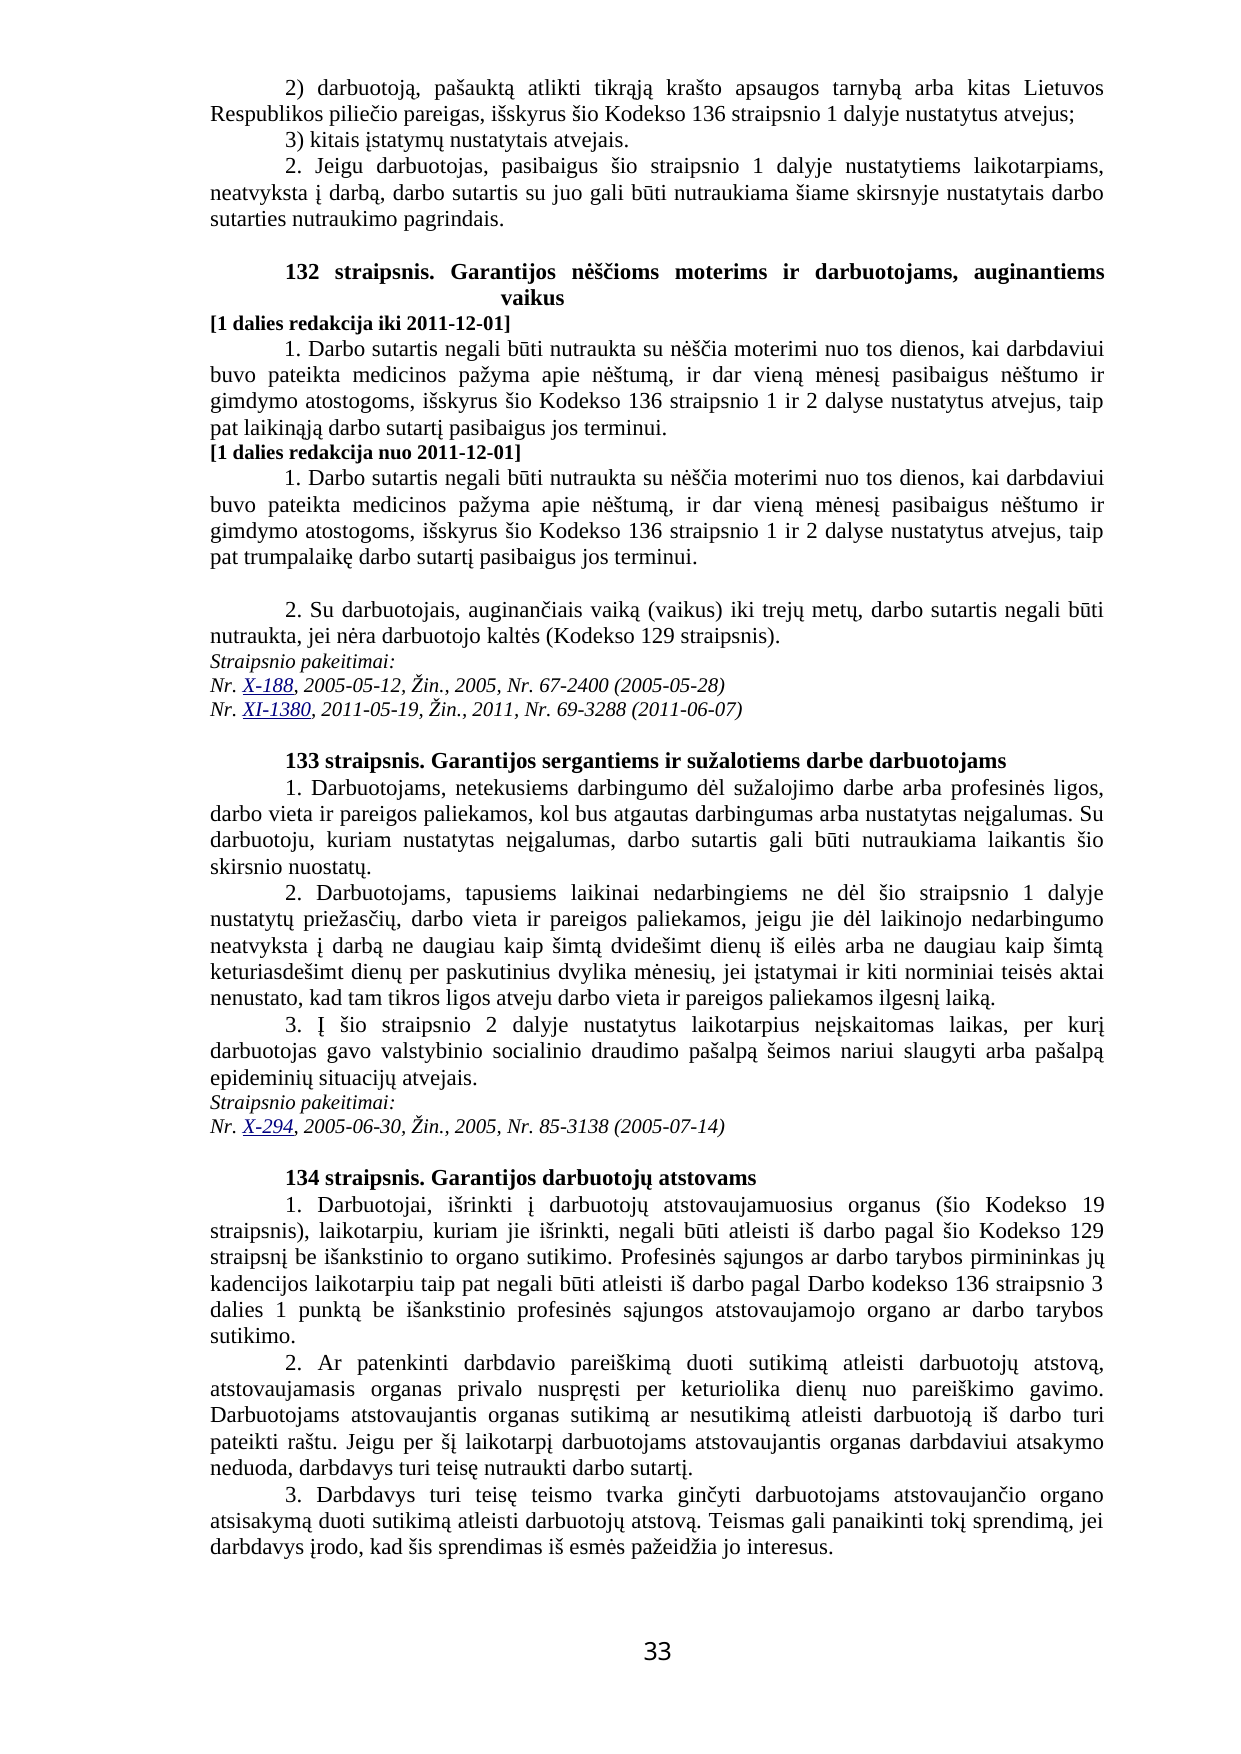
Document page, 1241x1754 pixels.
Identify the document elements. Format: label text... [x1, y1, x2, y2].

text 3. Darbdavys turi teisę teismo tvarka ginčyti darbuotojams atstovaujančio organo atsisakymą duoti sutikimą atleisti darbuotojų atstovą. Teismas gali panaikinti tokį sprendimą, jei darbdavys įrodo, kad šis sprendimas iš esmės pažeidžia jo interesus. [210, 1481, 1106, 1560]
text Nr. X-188, 2005-05-12, Žin., 2005, Nr. 67-2400 (2005-05-28) [210, 673, 1106, 697]
text 3. Į šio straipsnio 2 dalyje nustatytus laikotarpius neįskaitomas laikas, per kurį darbuotojas gavo valstybinio socialinio draudimo pašalpą šeimos nariui slaugyti arba pašalpą epideminių situacijų atvejais. [210, 1011, 1106, 1090]
text 3) kitais įstatymų nustatytais atvejais. [210, 126, 1106, 153]
text Nr. X-294, 2005-06-30, Žin., 2005, Nr. 85-3138 (2005-07-14) [210, 1114, 1106, 1138]
text 134 straipsnis. Garantijos darbuotojų atstovams [210, 1164, 1106, 1191]
text [1 dalies redakcija nuo 2011-12-01] [210, 440, 1106, 464]
text 2. Jeigu darbuotojas, pasibaigus šio straipsnio 1 dalyje nustatytiems laikotarpiams, neatvyksta į darbą, darbo sutartis su juo gali būti nutraukiama šiame skirsnyje nustatytais darbo sutarties nutraukimo pagrindais. [210, 153, 1106, 232]
text 2. Ar patenkinti darbdavio pareiškimą duoti sutikimą atleisti darbuotojų atstovą, atstovaujamasis organas privalo nuspręsti per keturiolika dienų nuo pareiškimo gavimo. Darbuotojams atstovaujantis organas sutikimą ar nesutikimą atleisti darbuotoją iš darbo turi pateikti raštu. Jeigu per šį laikotarpį darbuotojams atstovaujantis organas darbdaviui atsakymo neduoda, darbdavys turi teisę nutraukti darbo sutartį. [210, 1349, 1106, 1481]
text [1 dalies redakcija iki 2011-12-01] [210, 311, 1106, 335]
text 1. Darbuotojai, išrinkti į darbuotojų atstovaujamuosius organus (šio Kodekso 19 straipsnis), laikotarpiu, kuriam jie išrinkti, negali būti atleisti iš darbo pagal šio Kodekso 129 straipsnį be išankstinio to organo sutikimo. Profesinės sąjungos ar darbo tarybos pirmininkas jų kadencijos laikotarpiu taip pat negali būti atleisti iš darbo pagal Darbo kodekso 136 straipsnio 3 dalies 1 punktą be išankstinio profesinės sąjungos atstovaujamojo organo ar darbo tarybos sutikimo. [210, 1191, 1106, 1349]
text 2. Su darbuotojais, auginančiais vaiką (vaikus) iki trejų metų, darbo sutartis negali būti nutraukta, jei nėra darbuotojo kaltės (Kodekso 129 straipsnis). [210, 596, 1106, 649]
text Straipsnio pakeitimai: [210, 649, 1106, 673]
text 133 straipsnis. Garantijos sergantiems ir sužalotiems darbe darbuotojams [210, 747, 1106, 774]
text Nr. XI-1380, 2011-05-19, Žin., 2011, Nr. 69-3288 (2011-06-07) [210, 697, 1106, 721]
text 1. Darbo sutartis negali būti nutraukta su nėščia moterimi nuo tos dienos, kai darbdaviui buvo pateikta medicinos pažyma apie nėštumą, ir dar vieną mėnesį pasibaigus nėštumo ir gimdymo atostogoms, išskyrus šio Kodekso 136 straipsnio 1 ir 2 dalyse nustatytus atvejus, taip pat trumpalaikę darbo sutartį pasibaigus jos terminui. [210, 464, 1106, 570]
text 2. Darbuotojams, tapusiems laikinai nedarbingiems ne dėl šio straipsnio 1 dalyje nustatytų priežasčių, darbo vieta ir pareigos paliekamos, jeigu jie dėl laikinojo nedarbingumo neatvyksta į darbą ne daugiau kaip šimtą dvidešimt dienų iš eilės arba ne daugiau kaip šimtą keturiasdešimt dienų per paskutinius dvylika mėnesių, jei įstatymai ir kiti norminiai teisės aktai nenustato, kad tam tikros ligos atveju darbo vieta ir pareigos paliekamos ilgesnį laiką. [210, 879, 1106, 1011]
text 1. Darbuotojams, netekusiems darbingumo dėl sužalojimo darbe arba profesinės ligos, darbo vieta ir pareigos paliekamos, kol bus atgautas darbingumas arba nustatytas neįgalumas. Su darbuotoju, kuriam nustatytas neįgalumas, darbo sutartis gali būti nutraukiama laikantis šio skirsnio nuostatų. [210, 774, 1106, 879]
text Straipsnio pakeitimai: [210, 1090, 1106, 1114]
text 1. Darbo sutartis negali būti nutraukta su nėščia moterimi nuo tos dienos, kai darbdaviui buvo pateikta medicinos pažyma apie nėštumą, ir dar vieną mėnesį pasibaigus nėštumo ir gimdymo atostogoms, išskyrus šio Kodekso 136 straipsnio 1 ir 2 dalyse nustatytus atvejus, taip pat laikinąją darbo sutartį pasibaigus jos terminui. [210, 335, 1106, 440]
text 132 straipsnis. Garantijos nėščioms moterims ir darbuotojams, auginantiems vaikus [285, 258, 1106, 311]
text 2) darbuotoją, pašauktą atlikti tikrąją krašto apsaugos tarnybą arba kitas Lietuvos Respublikos piliečio pareigas, išskyrus šio Kodekso 136 straipsnio 1 dalyje nustatytus atvejus; [210, 73, 1106, 126]
